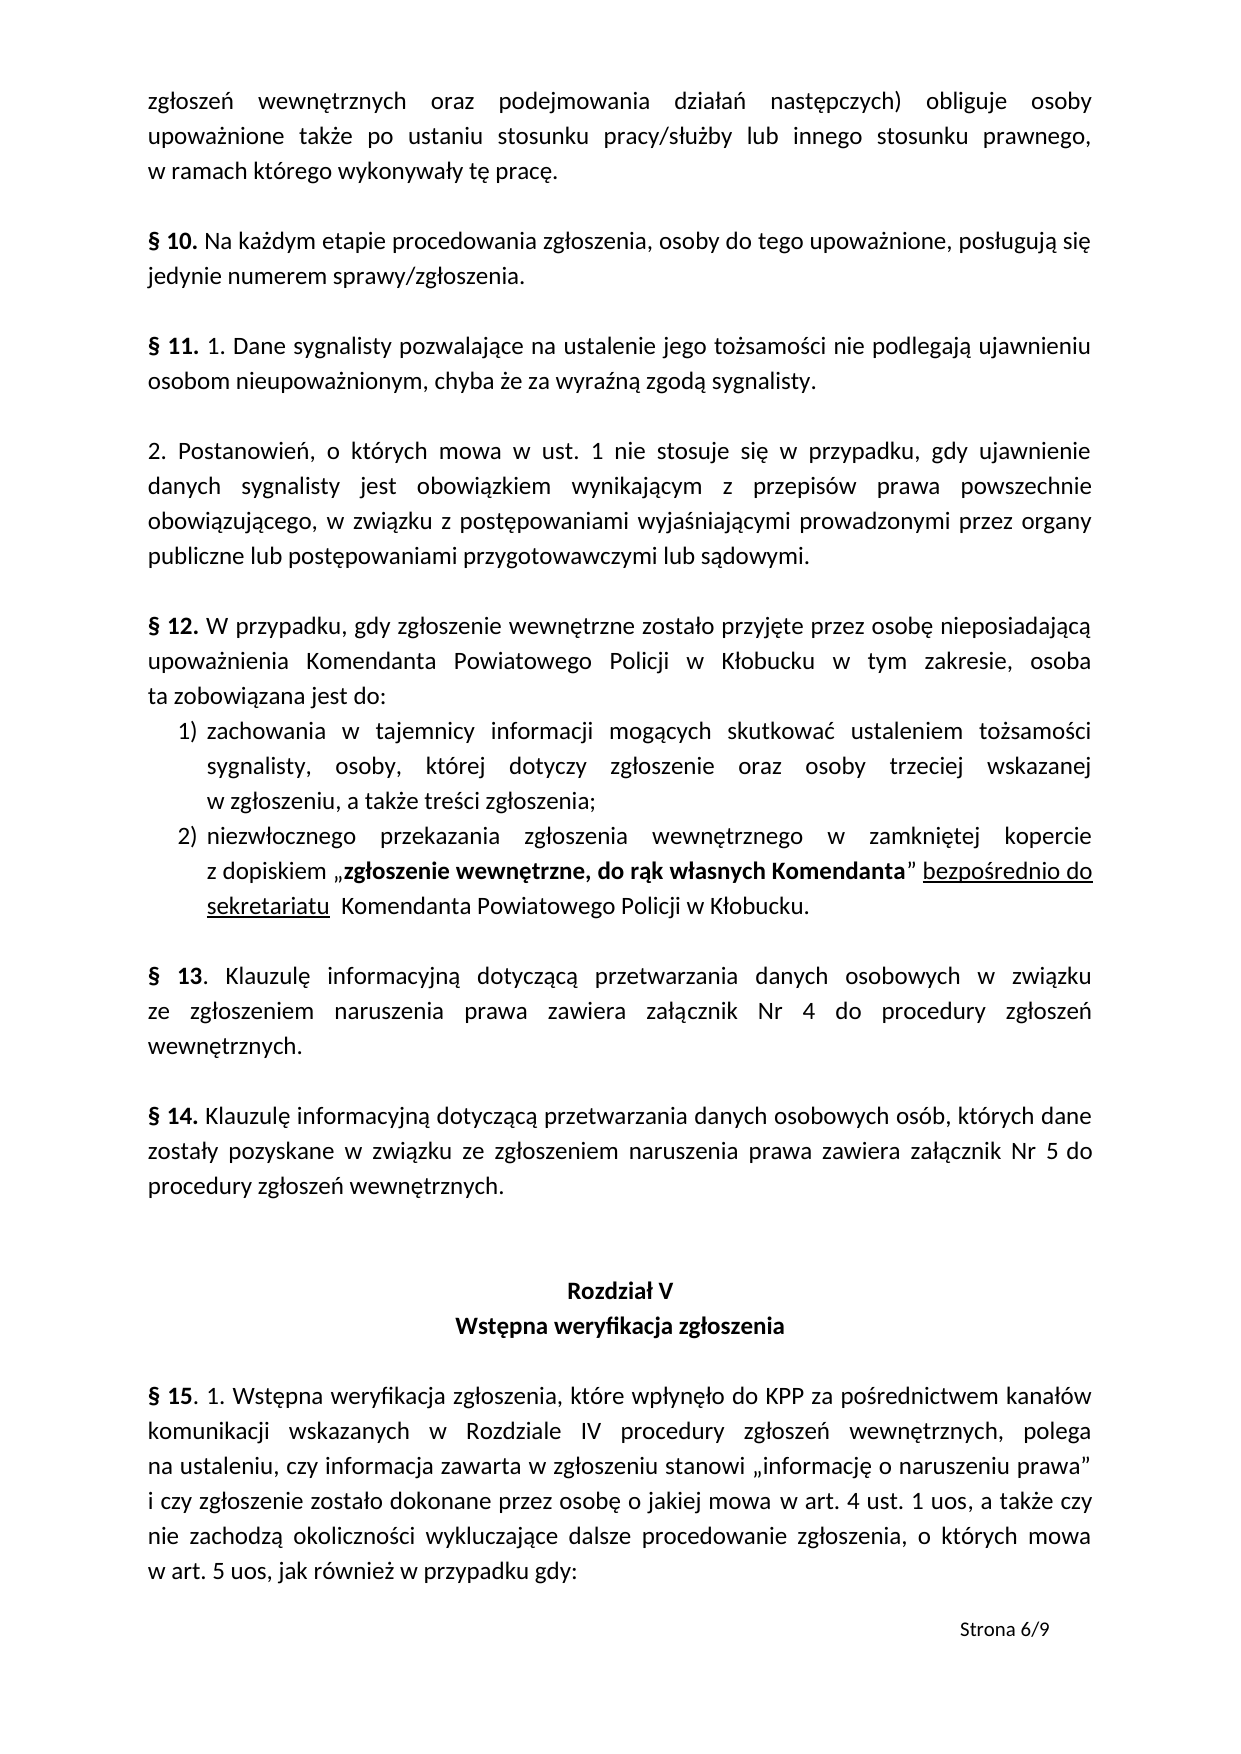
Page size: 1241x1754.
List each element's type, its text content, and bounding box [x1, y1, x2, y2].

text § 10. Na każdym etapie procedowania zgłoszenia, osoby do tego upoważnione, posługują się jedynie numerem sprawy/zgłoszenia. [148, 225, 1093, 290]
text Rozdział V [148, 1275, 1093, 1305]
text zgłoszeń wewnętrznych oraz podejmowania działań następczych) obliguje osoby upoważnione także po ustaniu stosunku pracy/służby lub innego stosunku prawnego, w ramach którego wykonywały tę pracę. [148, 85, 1093, 185]
text § 12. W przypadku, gdy zgłoszenie wewnętrzne zostało przyjęte przez osobę nieposiadającą upoważnienia Komendanta Powiatowego Policji w Kłobucku w tym zakresie, osoba ta zobowiązana jest do: [148, 610, 1093, 710]
text 2. Postanowień, o których mowa w ust. 1 nie stosuje się w przypadku, gdy ujawnienie danych sygnalisty jest obowiązkiem wynikającym z przepisów prawa powszechnie obowiązującego, w związku z postępowaniami wyjaśniającymi prowadzonymi przez organy publiczne lub postępowaniami przygotowawczymi lub sądowymi. [148, 435, 1093, 570]
text Wstępna weryfikacja zgłoszenia [148, 1310, 1093, 1340]
text § 11. 1. Dane sygnalisty pozwalające na ustalenie jego tożsamości nie podlegają ujawnieniu osobom nieupoważnionym, chyba że za wyraźną zgodą sygnalisty. [148, 330, 1093, 395]
text § 15. 1. Wstępna weryfikacja zgłoszenia, które wpłynęło do KPP za pośrednictwem kanałów komunikacji wskazanych w Rozdziale IV procedury zgłoszeń wewnętrznych, polega na ustaleniu, czy informacja zawarta w zgłoszeniu stanowi „informację o naruszeniu prawa” i czy zgłoszenie zostało dokonane przez osobę o jakiej mowa w art. 4 ust. 1 uos, a także czy nie zachodzą okoliczności wykluczające dalsze procedowanie zgłoszenia, o których mowa w art. 5 uos, jak również w przypadku gdy: [148, 1380, 1093, 1585]
list niezwłocznego przekazania zgłoszenia wewnętrznego w zamkniętej kopercie z dopiskiem „zgłoszenie wewnętrzne, do rąk własnych Komendanta” bezpośrednio do sekretariatu Komendanta Powiatowego Policji w Kłobucku. [177, 820, 1093, 920]
text § 13. Klauzulę informacyjną dotyczącą przetwarzania danych osobowych w związku ze zgłoszeniem naruszenia prawa zawiera załącznik Nr 4 do procedury zgłoszeń wewnętrznych. [148, 960, 1093, 1060]
text § 14. Klauzulę informacyjną dotyczącą przetwarzania danych osobowych osób, których dane zostały pozyskane w związku ze zgłoszeniem naruszenia prawa zawiera załącznik Nr 5 do procedury zgłoszeń wewnętrznych. [148, 1100, 1093, 1200]
list zachowania w tajemnicy informacji mogących skutkować ustaleniem tożsamości sygnalisty, osoby, której dotyczy zgłoszenie oraz osoby trzeciej wskazanej w zgłoszeniu, a także treści zgłoszenia; [177, 715, 1093, 815]
